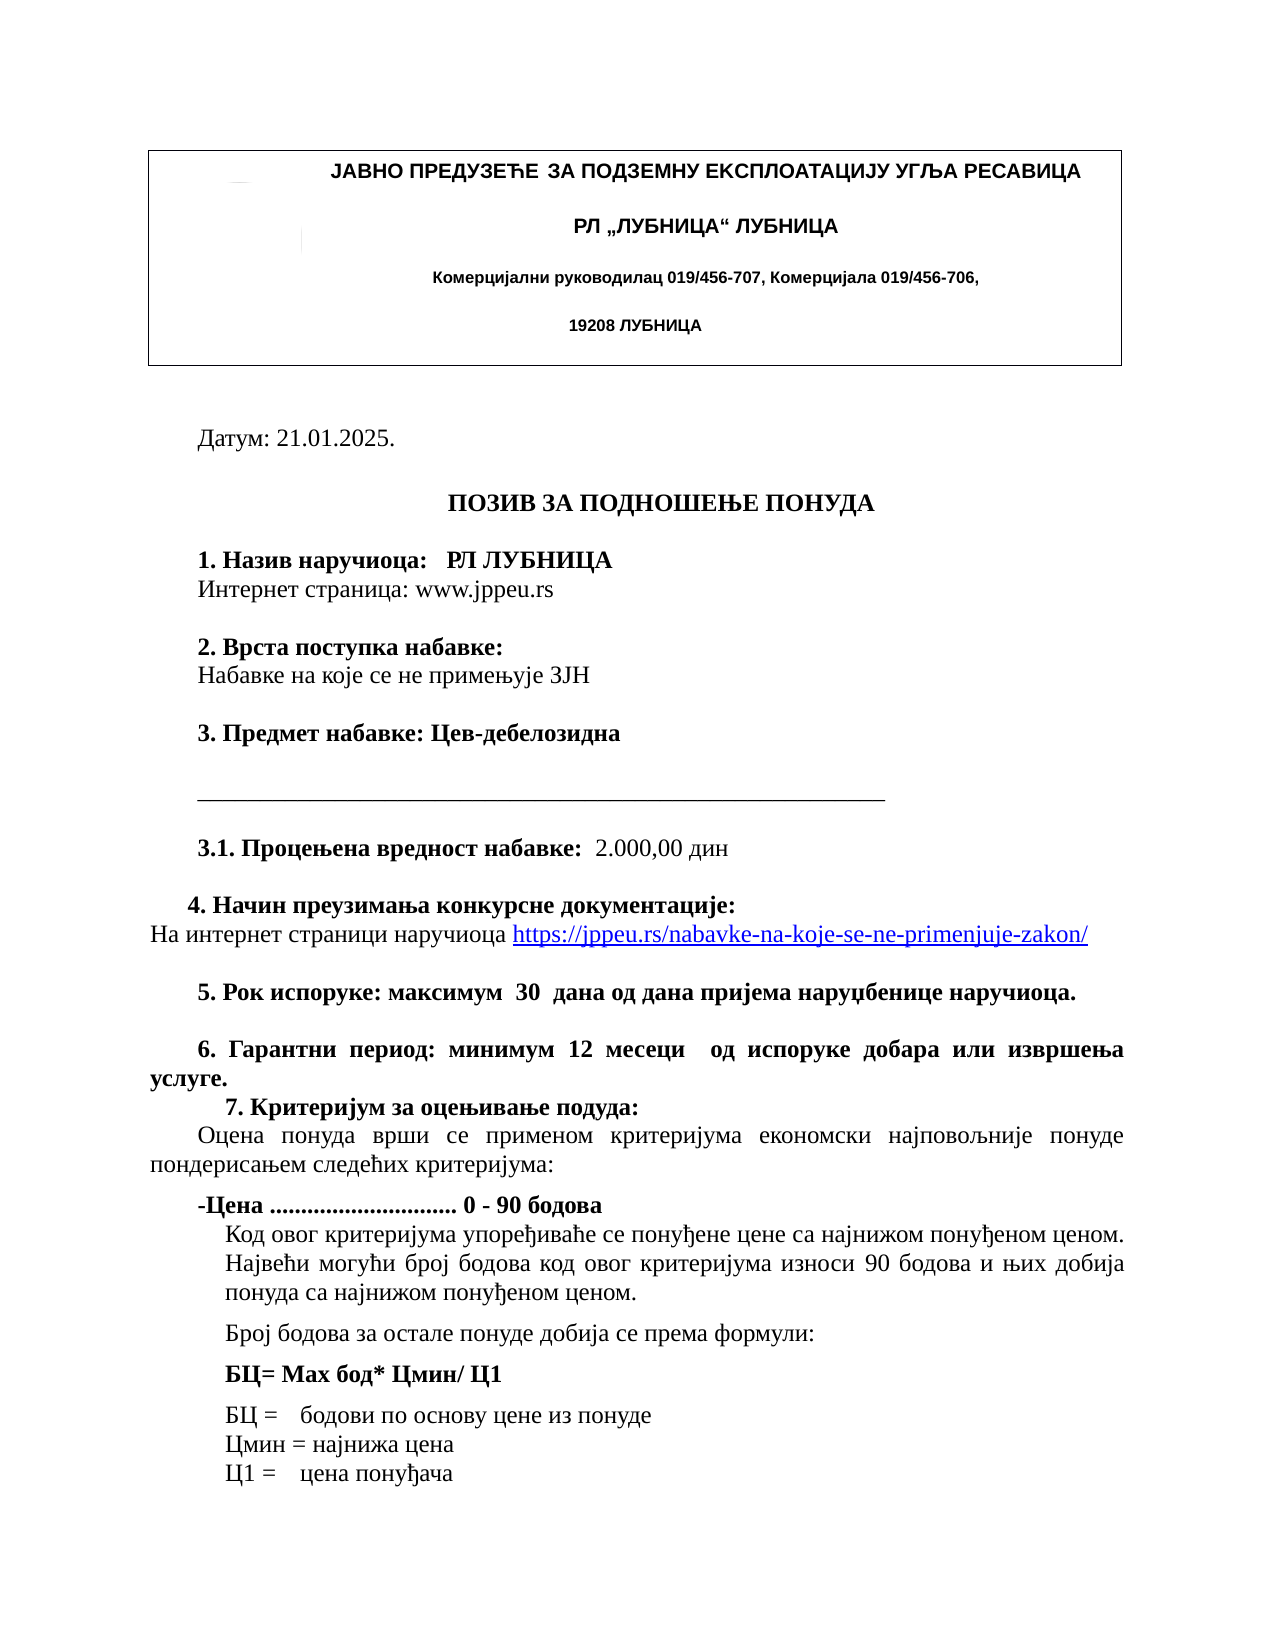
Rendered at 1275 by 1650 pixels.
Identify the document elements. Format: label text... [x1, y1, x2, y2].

text _______________________________________________________ [150, 776, 1125, 804]
text 5. Рок испоруке: максимум 30 дана од дана пријема наруџбенице наручиоца. [150, 977, 1125, 1006]
text БЦ = бодови по основу цене из понуде [225, 1401, 1125, 1429]
text 6. Гарантни период: минимум 12 месеци од испоруке добара или извршења услуге. [150, 1034, 1125, 1092]
text Датум: 21.01.2025. [150, 423, 1125, 452]
text Набавке на које се не примењује ЗЈН [150, 661, 1125, 689]
text На интернет страници наручиоца https://jppeu.rs/nabavke-na-koje-se-ne-primenjuje-zakon/ [150, 919, 1125, 948]
text 1. Назив наручиоца: РЛ ЛУБНИЦА [150, 546, 1125, 574]
text БЦ= Маx бод* Цмин/ Ц1 [225, 1359, 1125, 1388]
text 3. Предмет набавке: Цев-дебелозидна [150, 718, 1125, 747]
text 7. Критеријум за оцењивање подуда: [150, 1092, 1125, 1121]
table_header ЈАВНО ПРЕДУЗЕЋЕ ЗА ПОДЗЕМНУ EKСПЛОАТАЦИЈУ УГЉА РЕСАВИЦА РЛ „ЛУБНИЦА“ ЛУБНИЦА Комерцијални руководилац 019/456-707, Комерцијала 019/456-706, 19208 ЛУБНИЦА [149, 151, 1121, 365]
text Број бодова за остале понуде добија се према формули: [225, 1318, 1125, 1347]
text Код овог критеријума упоређиваће се понуђене цене са најнижом понуђеном ценом. Највећи могући број бодова код овог критеријума износи 90 бодова и њих добија понуда са најнижом понуђеном ценом. [225, 1219, 1125, 1306]
text Цмин = најнижа цена [225, 1429, 1125, 1458]
text ПОЗИВ ЗА ПОДНОШЕЊЕ ПОНУДА [150, 488, 1125, 517]
text 4. Начин преузимања конкурсне документације: [150, 891, 1125, 919]
text 3.1. Процењена вредност набавке: 2.000,00 дин [150, 833, 1125, 862]
text -Цена .............................. 0 - 90 бодова [150, 1191, 1125, 1219]
text 2. Врста поступка набавке: [150, 632, 1125, 661]
text Оцена понуда врши се применом критеријума економски најповољније понуде пондерисањем следећих критеријума: [150, 1121, 1125, 1178]
text Ц1 = цена понуђача [225, 1458, 1125, 1487]
text Интернет страница: www.jppeu.rs [150, 574, 1125, 603]
